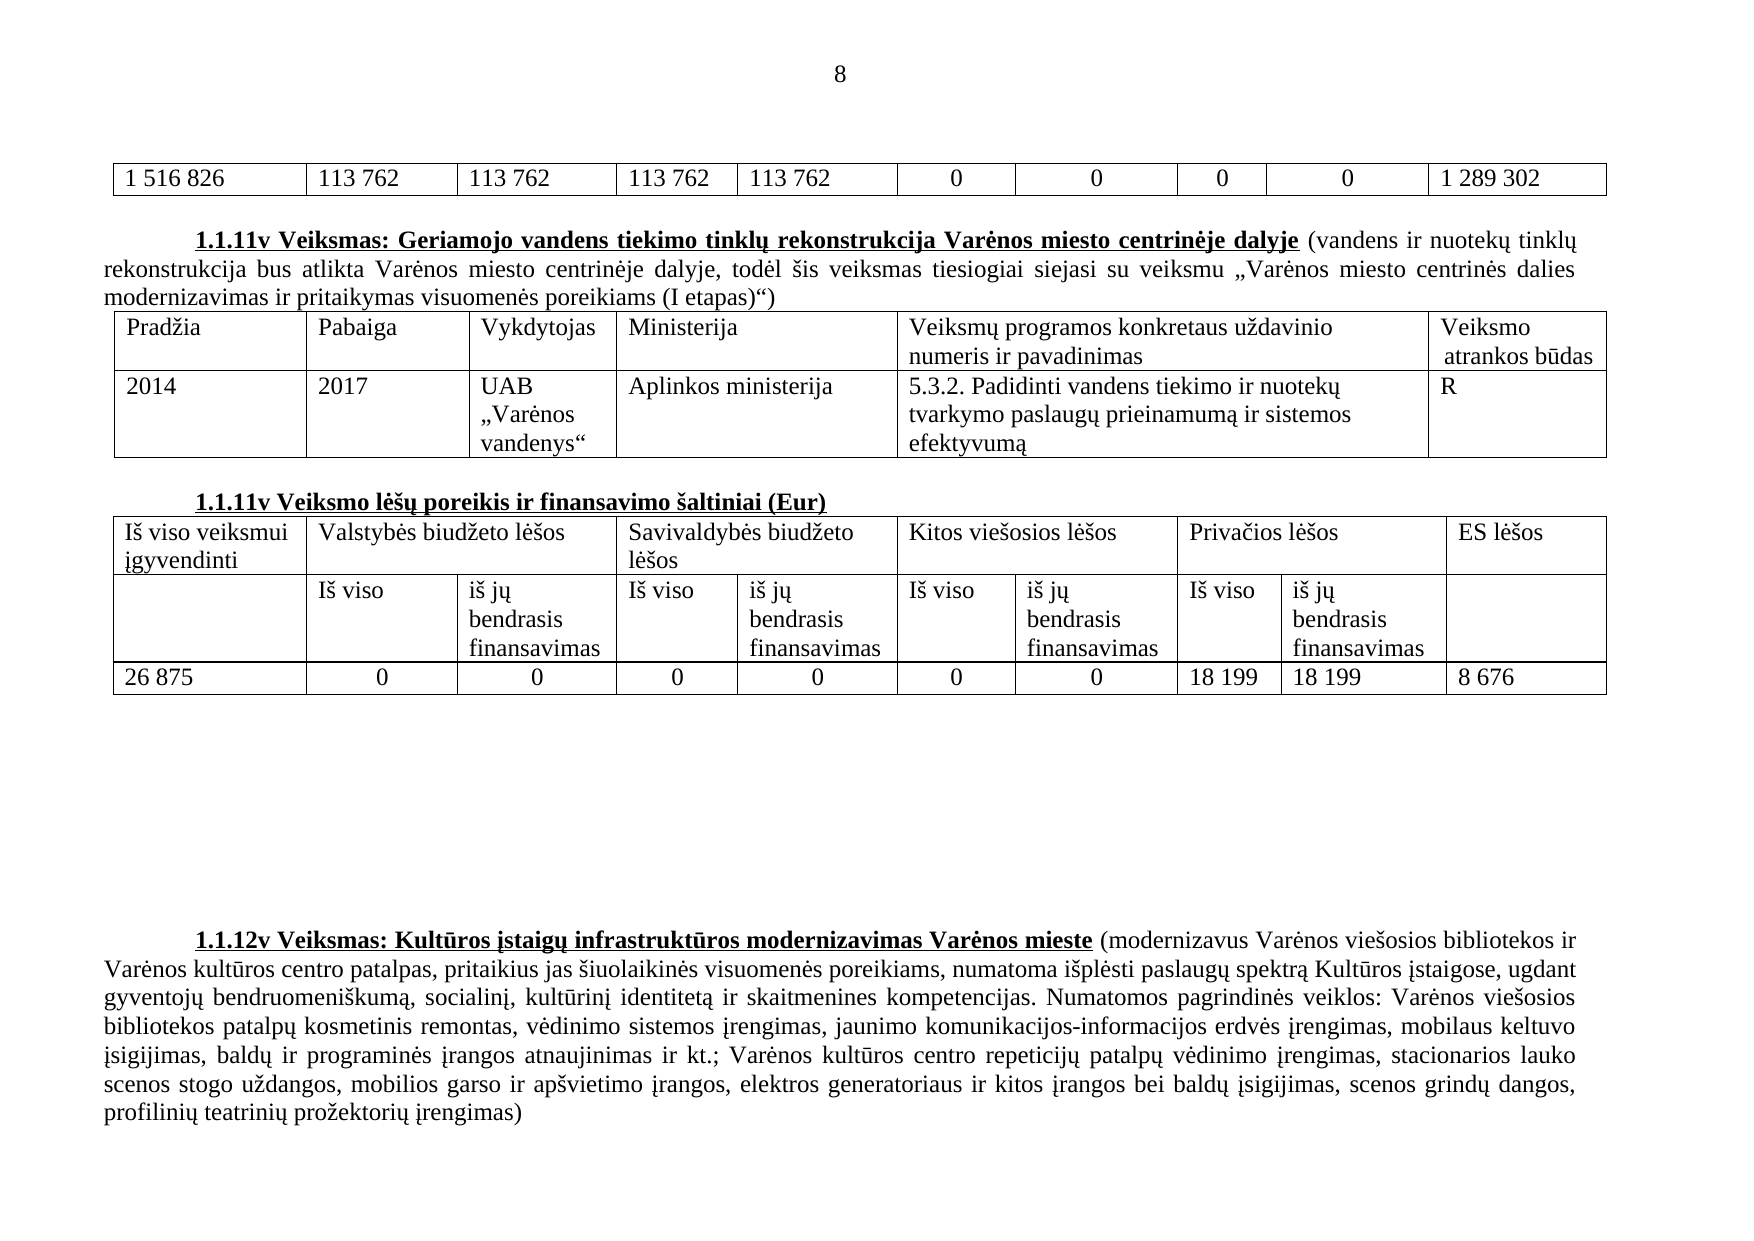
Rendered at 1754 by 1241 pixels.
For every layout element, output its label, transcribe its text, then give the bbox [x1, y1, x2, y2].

table_header Pabaiga [307, 312, 469, 370]
table_header Veiksmų programos konkretaus uždavinio numeris ir pavadinimas [898, 312, 1428, 370]
table_cell R [1429, 371, 1606, 457]
table_cell 0 [1267, 164, 1428, 195]
table_cell 0 [738, 663, 897, 694]
table_header Ministerija [617, 312, 897, 370]
table_cell 0 [1178, 164, 1266, 195]
table_cell 0 [898, 164, 1015, 195]
table_cell 0 [617, 663, 737, 694]
table_cell 18 199 [1282, 663, 1446, 694]
table_cell 2017 [307, 371, 469, 457]
table_cell Iš viso [1178, 575, 1281, 661]
table_cell Iš viso [617, 575, 737, 661]
table_cell 5.3.2. Padidinti vandens tiekimo ir nuotekų tvarkymo paslaugų prieinamumą ir sistemos efektyvumą [898, 371, 1428, 457]
table_header Kitos viešosios lėšos [898, 517, 1177, 574]
table_cell 0 [898, 663, 1015, 694]
table_cell 113 762 [458, 164, 616, 195]
table_cell 8 676 [1447, 663, 1606, 694]
table_cell Iš viso [307, 575, 457, 661]
table_cell 0 [458, 663, 616, 694]
table_cell iš jų bendrasis finansavimas [738, 575, 897, 661]
table_cell 0 [307, 663, 457, 694]
table_cell 26 875 [114, 663, 306, 694]
table_cell 2014 [115, 371, 306, 457]
text 1.1.11v Veiksmas: Geriamojo vandens tiekimo tinklų rekonstrukcija Varėnos miesto centrinėje dalyje (vandens ir nuotekų tinklų rekonstrukcija bus atlikta Varėnos miesto centrinėje dalyje, todėl šis veiksmas tiesiogiai siejasi su veiksmu „Varėnos miesto centrinės dalies modernizavimas ir pritaikymas visuomenės poreikiams (I etapas)“) [103, 225, 1577, 311]
table_header Privačios lėšos [1178, 517, 1446, 574]
table_cell 1 516 826 [114, 164, 306, 195]
table_cell 113 762 [617, 164, 737, 195]
table_header Veiksmo atrankos būdas [1429, 312, 1606, 370]
table_cell 0 [1016, 164, 1177, 195]
text 1.1.12v Veiksmas: Kultūros įstaigų infrastruktūros modernizavimas Varėnos mieste (modernizavus Varėnos viešosios bibliotekos ir Varėnos kultūros centro patalpas, pritaikius jas šiuolaikinės visuomenės poreikiams, numatoma išplėsti paslaugų spektrą Kultūros įstaigose, ugdant gyventojų bendruomeniškumą, socialinį, kultūrinį identitetą ir skaitmenines kompetencijas. Numatomos pagrindinės veiklos: Varėnos viešosios bibliotekos patalpų kosmetinis remontas, vėdinimo sistemos įrengimas, jaunimo komunikacijos-informacijos erdvės įrengimas, mobilaus keltuvo įsigijimas, baldų ir programinės įrangos atnaujinimas ir kt.; Varėnos kultūros centro repeticijų patalpų vėdinimo įrengimas, stacionarios lauko scenos stogo uždangos, mobilios garso ir apšvietimo įrangos, elektros generatoriaus ir kitos įrangos bei baldų įsigijimas, scenos grindų dangos, profilinių teatrinių prožektorių įrengimas) [103, 925, 1577, 1126]
table_cell [1447, 575, 1606, 661]
table_cell iš jų bendrasis finansavimas [458, 575, 616, 661]
table_header ES lėšos [1447, 517, 1606, 574]
table_header Vykdytojas [470, 312, 616, 370]
table_cell iš jų bendrasis finansavimas [1282, 575, 1446, 661]
table_header Savivaldybės biudžeto lėšos [617, 517, 897, 574]
table_cell 113 762 [738, 164, 897, 195]
table_header Iš viso veiksmui įgyvendinti [114, 517, 306, 574]
table_cell 0 [1016, 663, 1177, 694]
table_cell iš jų bendrasis finansavimas [1016, 575, 1177, 661]
table_cell 113 762 [307, 164, 457, 195]
table_cell UAB „Varėnos vandenys“ [470, 371, 616, 457]
table_cell 1 289 302 [1429, 164, 1606, 195]
table_header Pradžia [115, 312, 306, 370]
text 1.1.11v Veiksmo lėšų poreikis ir finansavimo šaltiniai (Eur) [103, 487, 1577, 516]
table_header Valstybės biudžeto lėšos [307, 517, 616, 574]
table_cell 18 199 [1178, 663, 1281, 694]
table_cell Aplinkos ministerija [617, 371, 897, 457]
table_cell Iš viso [898, 575, 1015, 661]
table_cell [114, 575, 306, 661]
